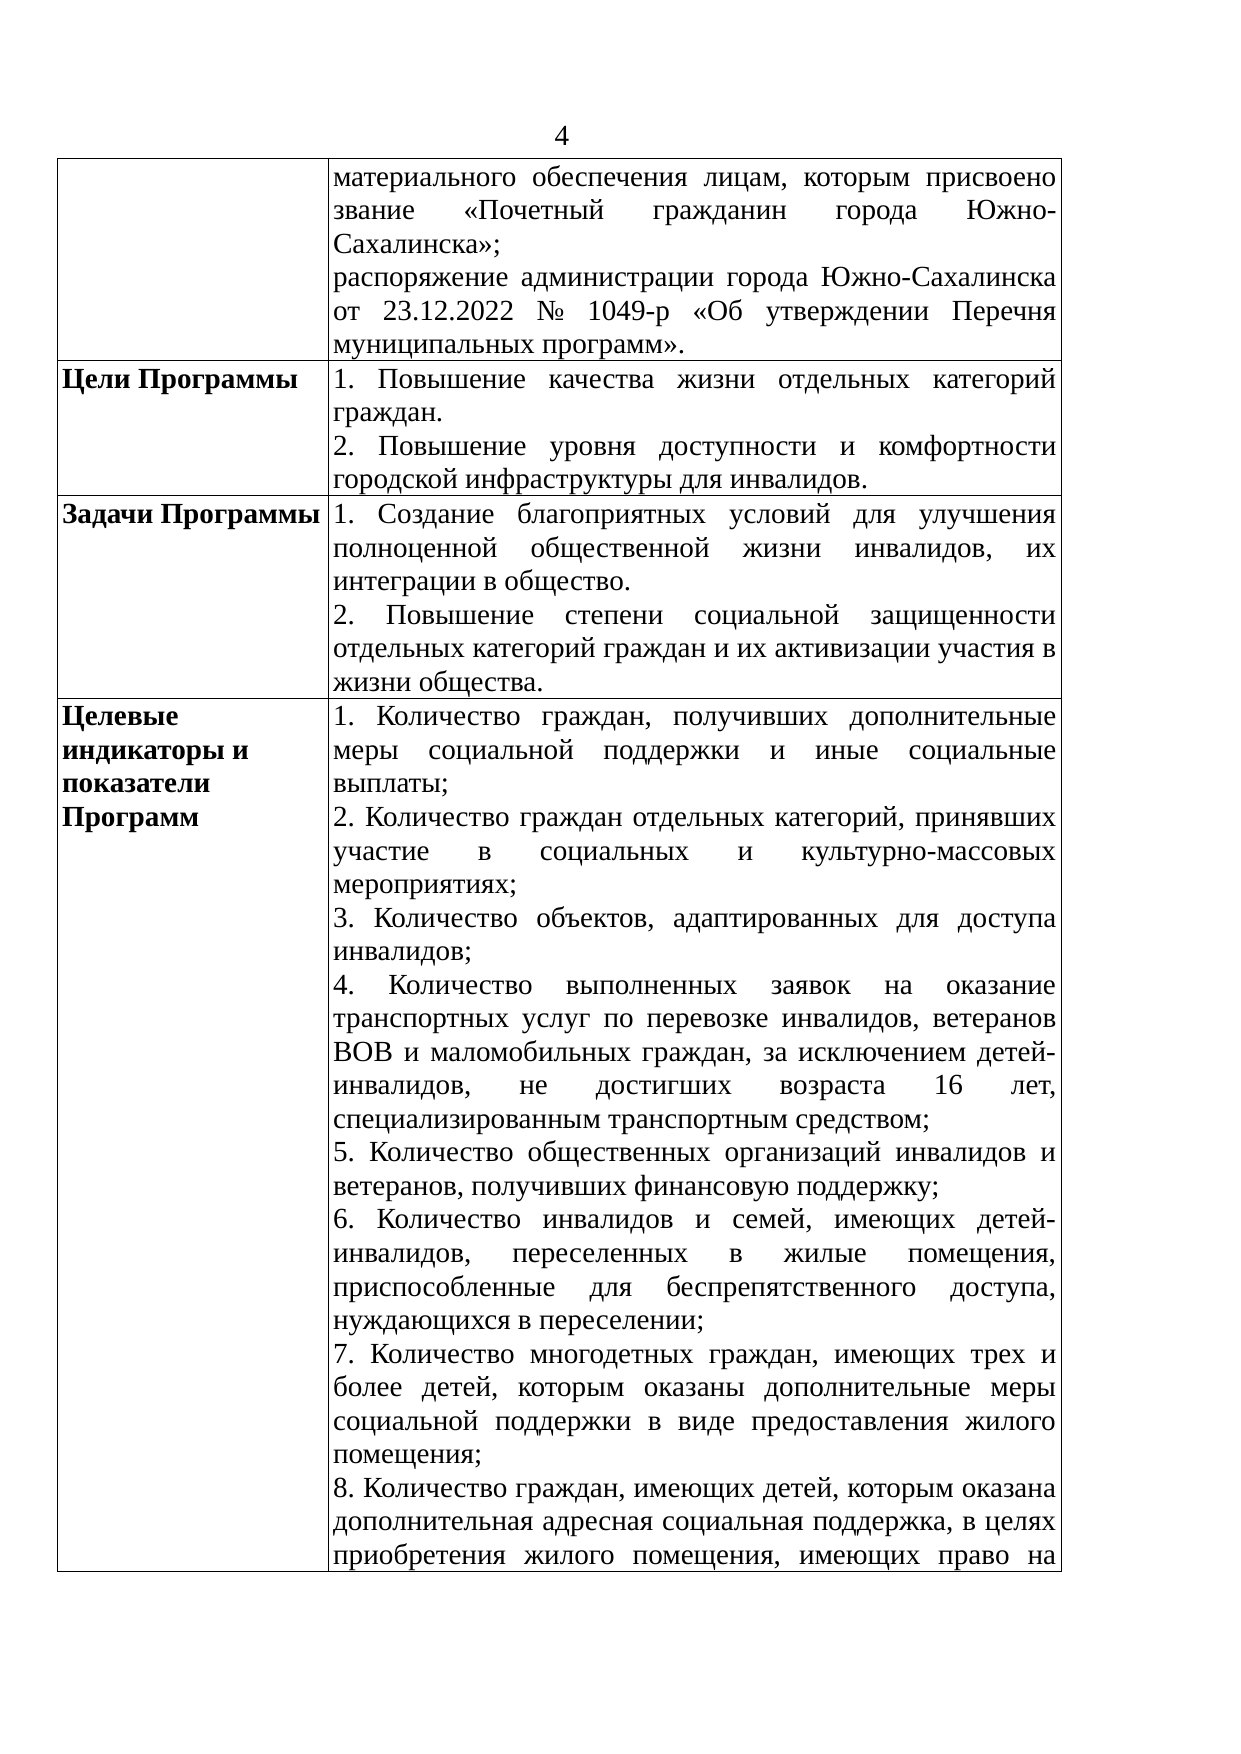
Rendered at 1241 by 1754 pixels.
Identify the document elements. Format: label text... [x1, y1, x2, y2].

table_cell Цели Программы [58, 361, 328, 495]
table_cell материального обеспечения лицам, которым присвоено звание «Почетный гражданин города Южно-Сахалинска»; распоряжение администрации города Южно-Сахалинска от 23.12.2022 № 1049-р «Об утверждении Перечня муниципальных программ». [329, 159, 1061, 360]
table_cell 1. Повышение качества жизни отдельных категорий граждан. 2. Повышение уровня доступности и комфортности городской инфраструктуры для инвалидов. [329, 361, 1061, 495]
table_cell Задачи Программы [58, 496, 328, 697]
table_cell [58, 159, 328, 360]
table_cell Целевые индикаторы и показатели Программ [58, 699, 328, 1571]
table_cell 1. Создание благоприятных условий для улучшения полноценной общественной жизни инвалидов, их интеграции в общество. 2. Повышение степени социальной защищенности отдельных категорий граждан и их активизации участия в жизни общества. [329, 496, 1061, 697]
